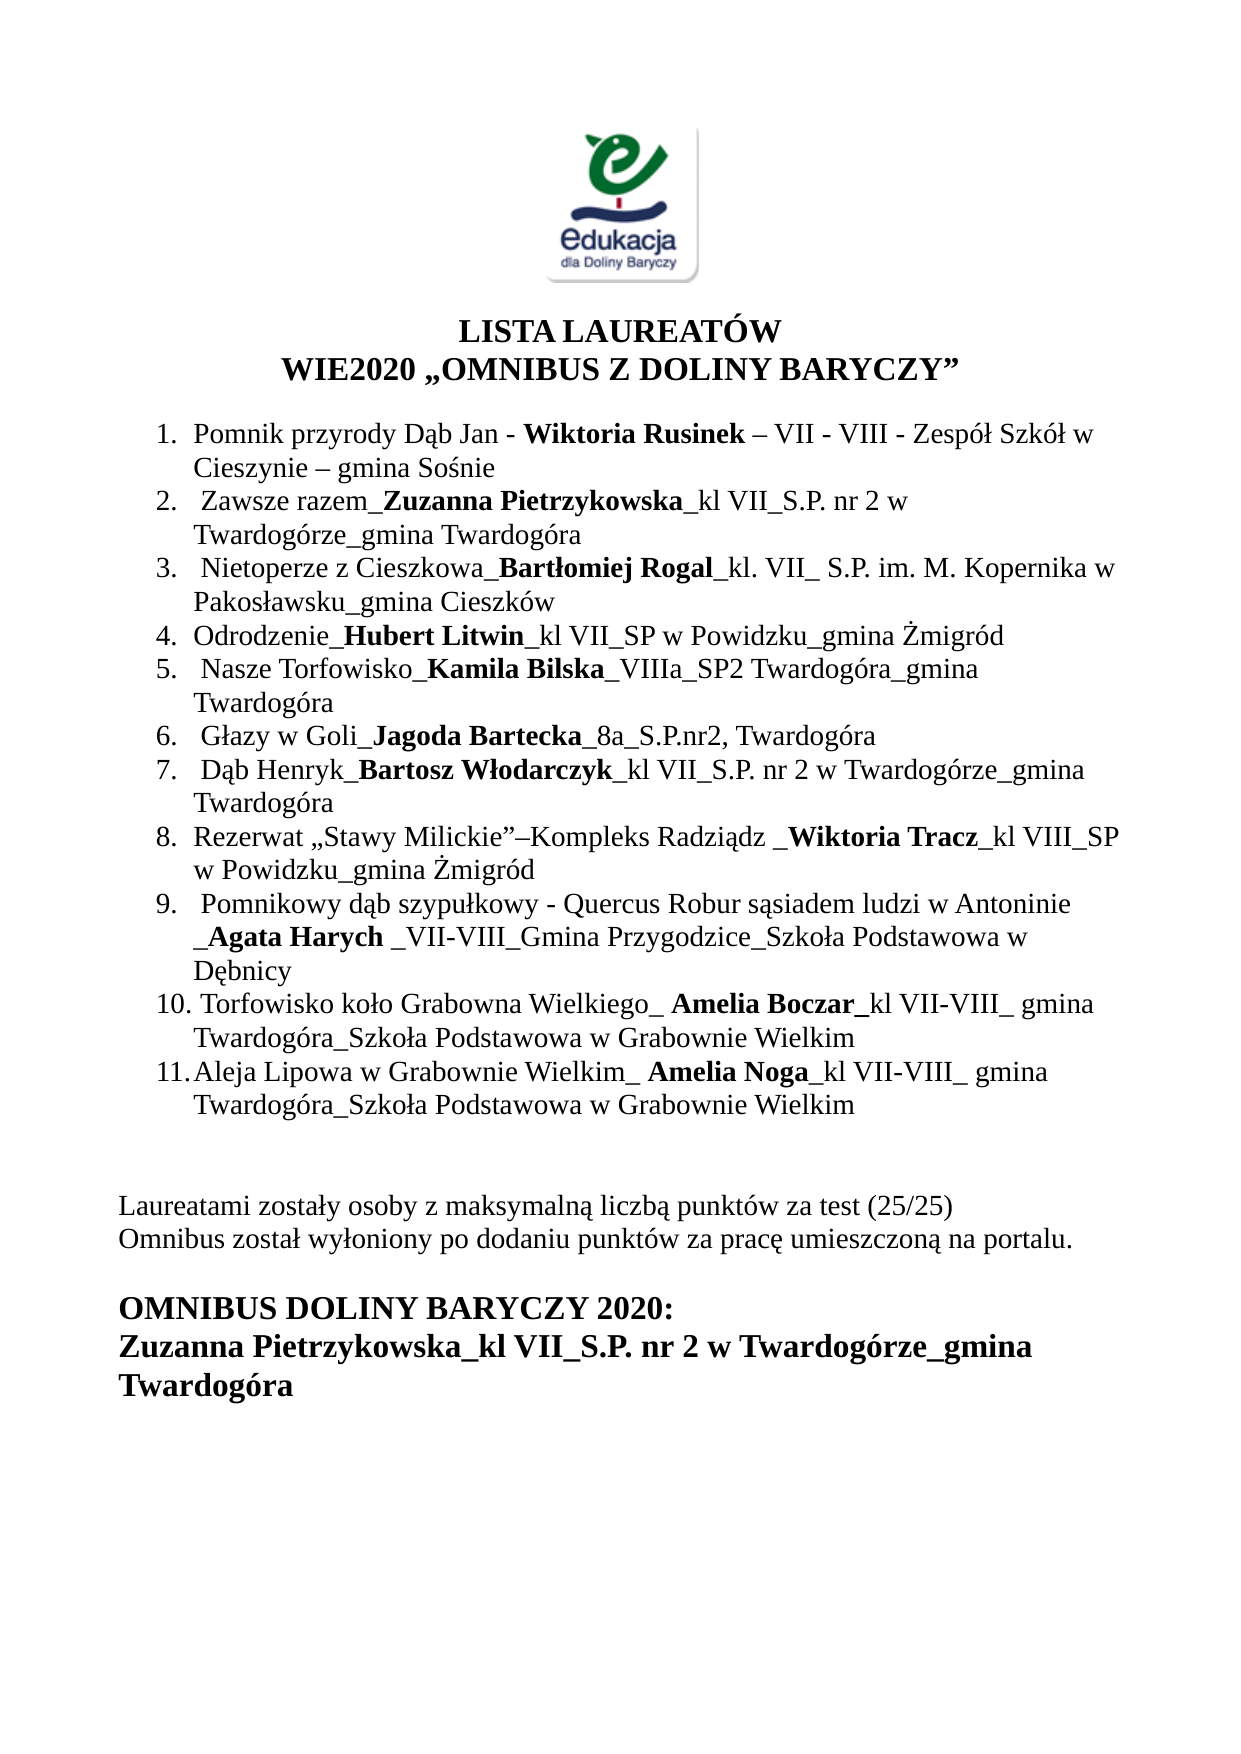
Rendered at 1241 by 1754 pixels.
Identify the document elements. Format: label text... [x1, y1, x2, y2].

text Omnibus został wyłoniony po dodaniu punktów za pracę umieszczoną na portalu. [118, 1221, 1122, 1255]
list Głazy w Goli_Jagoda Bartecka_8a_S.P.nr2, Twardogóra [156, 718, 1122, 752]
list Pomnikowy dąb szypułkowy - Quercus Robur sąsiadem ludzi w Antoninie _Agata Harych _VII-VIII_Gmina Przygodzice_Szkoła Podstawowa w Dębnicy [156, 886, 1122, 987]
list Nietoperze z Cieszkowa_Bartłomiej Rogal_kl. VII_ S.P. im. M. Kopernika w Pakosławsku_gmina Cieszków [156, 551, 1122, 618]
list Pomnik przyrody Dąb Jan - Wiktoria Rusinek – VII - VIII - Zespół Szkół w Cieszynie – gmina Sośnie [156, 416, 1122, 483]
text WIE2020 „OMNIBUS Z DOLINY BARYCZY” [118, 349, 1122, 388]
list Rezerwat „Stawy Milickie”–Kompleks Radziądz _Wiktoria Tracz_kl VIII_SP w Powidzku_gmina Żmigród [156, 819, 1122, 886]
text OMNIBUS DOLINY BARYCZY 2020: [118, 1288, 1122, 1327]
picture [541, 118, 699, 283]
text LISTA LAUREATÓW [118, 311, 1122, 349]
list Zawsze razem_Zuzanna Pietrzykowska_kl VII_S.P. nr 2 w Twardogórze_gmina Twardogóra [156, 483, 1122, 551]
list Torfowisko koło Grabowna Wielkiego_ Amelia Boczar_kl VII-VIII_ gmina Twardogóra_Szkoła Podstawowa w Grabownie Wielkim [156, 987, 1122, 1054]
text Laureatami zostały osoby z maksymalną liczbą punktów za test (25/25) [118, 1188, 1122, 1221]
text Zuzanna Pietrzykowska_kl VII_S.P. nr 2 w Twardogórze_gmina Twardogóra [118, 1327, 1122, 1403]
list Odrodzenie_Hubert Litwin_kl VII_SP w Powidzku_gmina Żmigród [156, 618, 1122, 651]
list Aleja Lipowa w Grabownie Wielkim_ Amelia Noga_kl VII-VIII_ gmina Twardogóra_Szkoła Podstawowa w Grabownie Wielkim [156, 1054, 1122, 1121]
list Dąb Henryk_Bartosz Włodarczyk_kl VII_S.P. nr 2 w Twardogórze_gmina Twardogóra [156, 752, 1122, 819]
list Nasze Torfowisko_Kamila Bilska_VIIIa_SP2 Twardogóra_gmina Twardogóra [156, 651, 1122, 718]
